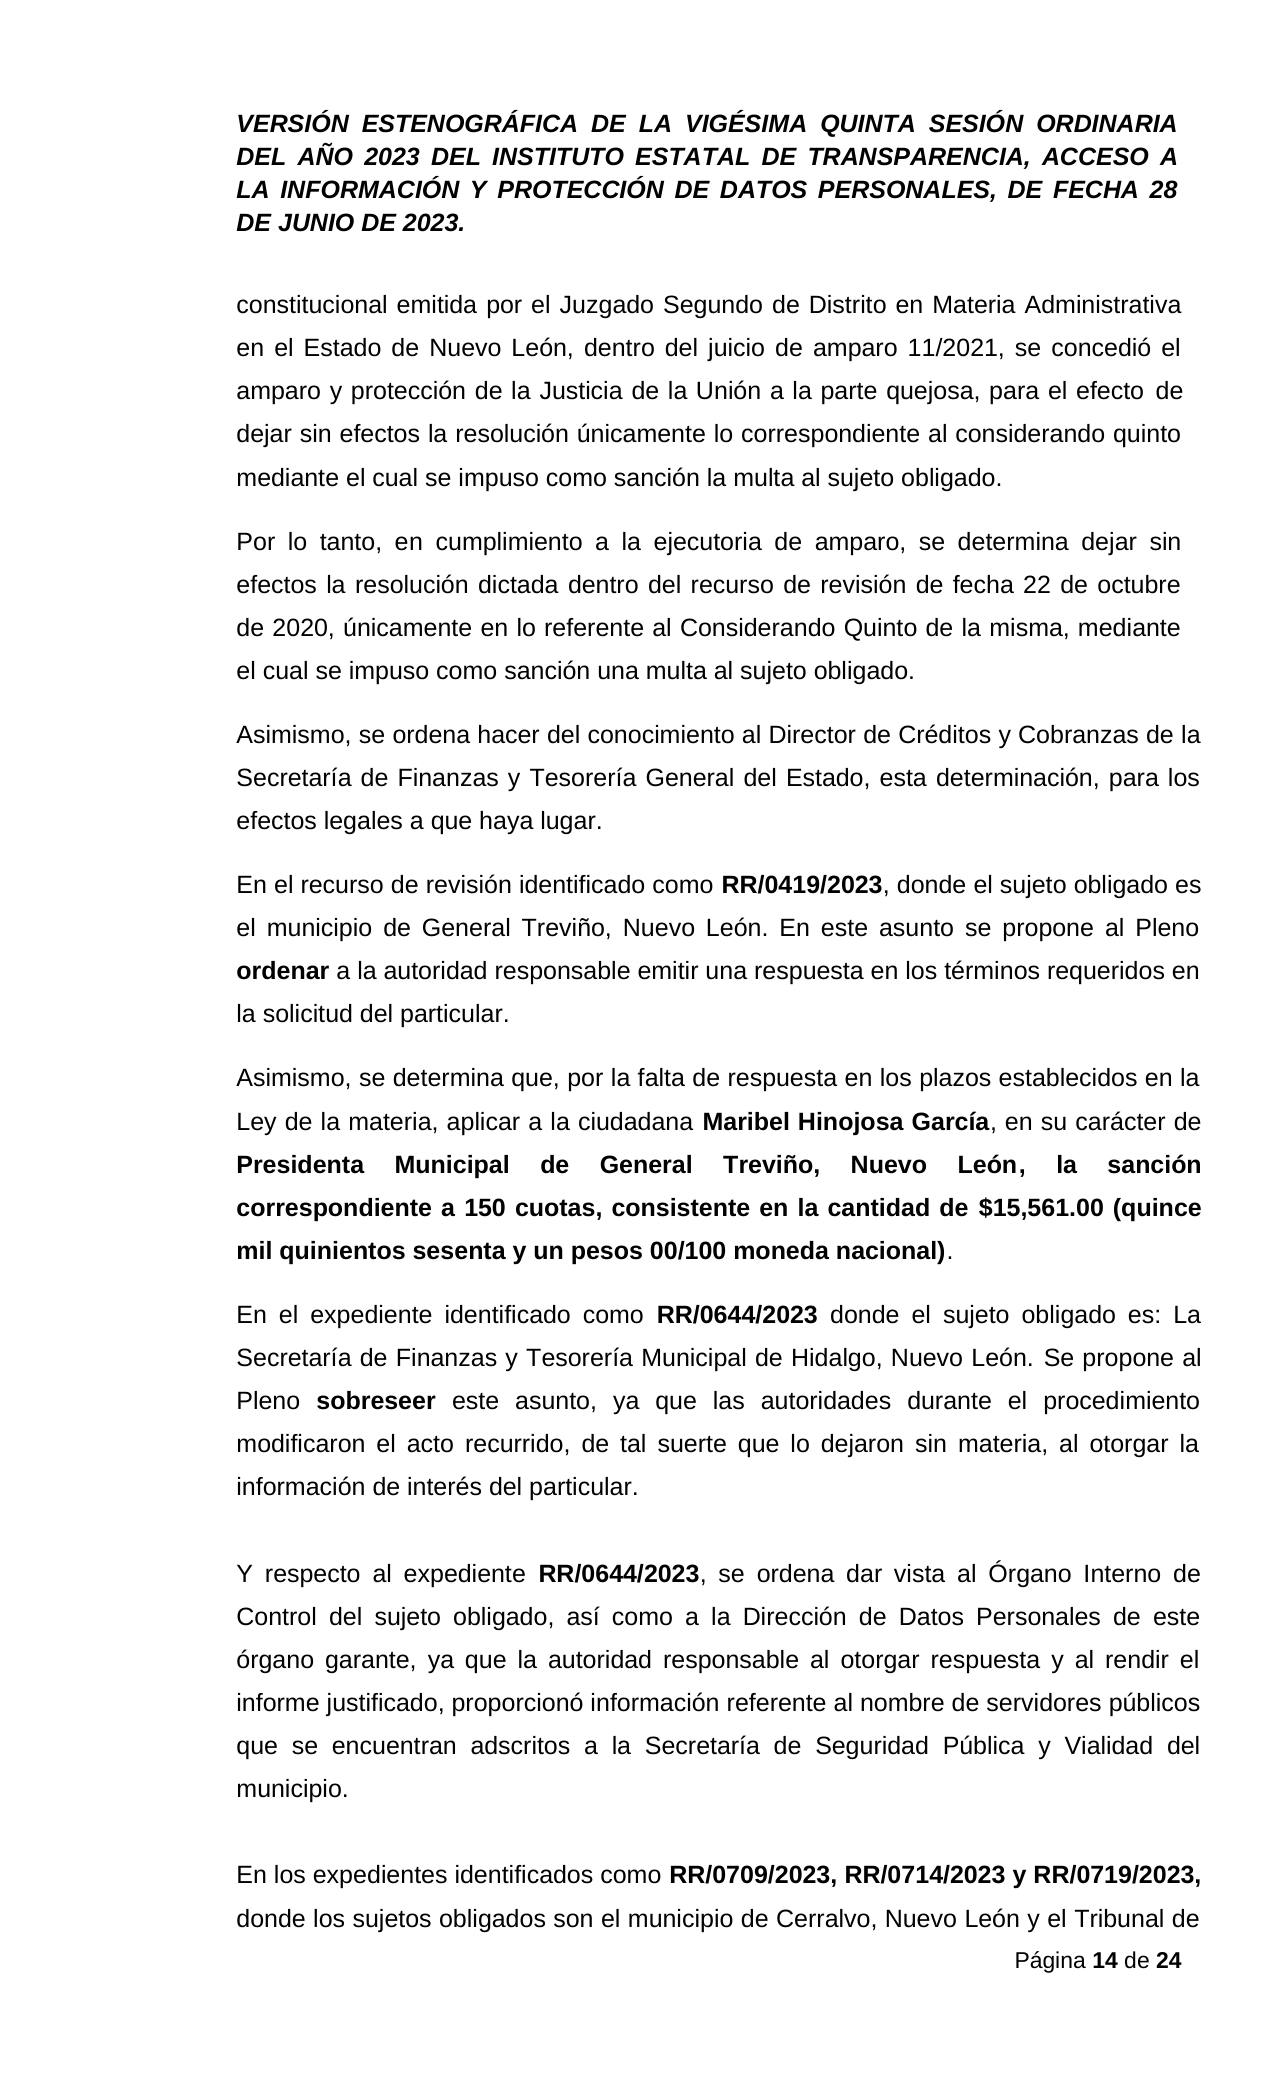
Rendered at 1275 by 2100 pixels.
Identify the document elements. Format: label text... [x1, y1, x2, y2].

text Y respecto al expediente RR/0644/2023, se ordena dar vista al Órgano Interno de Control del sujeto obligado, así como a la Dirección de Datos Personales de este órgano garante, ya que la autoridad responsable al otorgar respuesta y al rendir el informe justificado, proporcionó información referente al nombre de servidores públicos que se encuentran adscritos a la Secretaría de Seguridad Pública y Vialidad del municipio. [236, 1559, 1202, 1803]
text Asimismo, se determina que, por la falta de respuesta en los plazos establecidos en la Ley de la materia, aplicar a la ciudadana Maribel Hinojosa García, en su carácter de Presidenta Municipal de General Treviño, Nuevo León, la sanción correspondiente a 150 cuotas, consistente en la cantidad de $15,561.00 (quince mil quinientos sesenta y un pesos 00/100 moneda nacional). [236, 1063, 1202, 1265]
text En el expediente identificado como RR/0644/2023 donde el sujeto obligado es: La Secretaría de Finanzas y Tesorería Municipal de Hidalgo, Nuevo León. Se propone al Pleno sobreseer este asunto, ya que las autoridades durante el procedimiento modificaron el acto recurrido, de tal suerte que lo dejaron sin materia, al otorgar la información de interés del particular. [236, 1300, 1202, 1501]
text Asimismo, se ordena hacer del conocimiento al Director de Créditos y Cobranzas de la Secretaría de Finanzas y Tesorería General del Estado, esta determinación, para los efectos legales a que haya lugar. [236, 720, 1202, 835]
text En los expedientes identificados como RR/0709/2023, RR/0714/2023 y RR/0719/2023, donde los sujetos obligados son el municipio de Cerralvo, Nuevo León y el Tribunal de [236, 1861, 1202, 1932]
text En el recurso de revisión identificado como RR/0419/2023, donde el sujeto obligado es el municipio de General Treviño, Nuevo León. En este asunto se propone al Pleno ordenar a la autoridad responsable emitir una respuesta en los términos requeridos en la solicitud del particular. [236, 870, 1202, 1028]
text constitucional emitida por el Juzgado Segundo de Distrito en Materia Administrativa en el Estado de Nuevo León, dentro del juicio de amparo 11/2021, se concedió el amparo y protección de la Justicia de la Unión a la parte quejosa, para el efecto de dejar sin efectos la resolución únicamente lo correspondiente al considerando quinto mediante el cual se impuso como sanción la multa al sujeto obligado. [236, 290, 1183, 491]
text Por lo tanto, en cumplimiento a la ejecutoria de amparo, se determina dejar sin efectos la resolución dictada dentro del recurso de revisión de fecha 22 de octubre de 2020, únicamente en lo referente al Considerando Quinto de la misma, mediante el cual se impuso como sanción una multa al sujeto obligado. [236, 527, 1183, 685]
